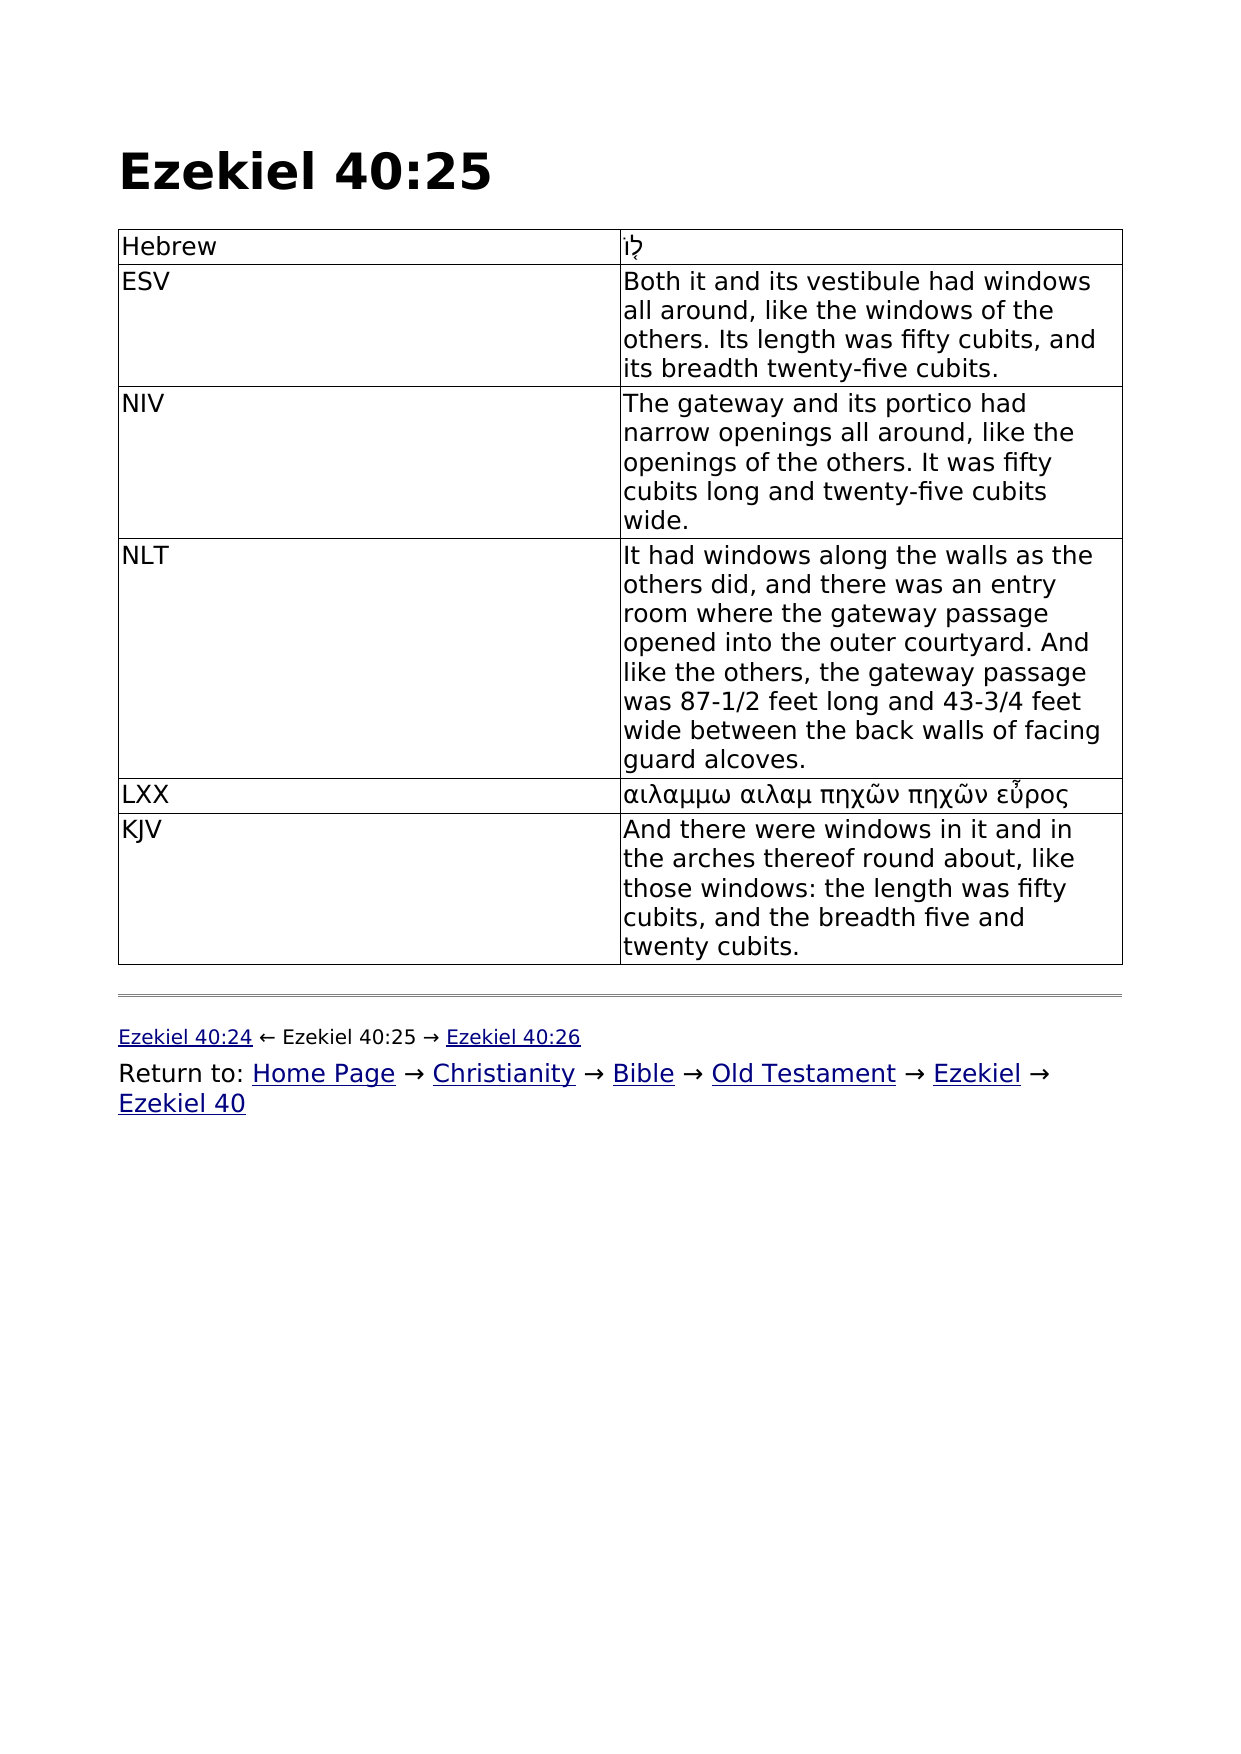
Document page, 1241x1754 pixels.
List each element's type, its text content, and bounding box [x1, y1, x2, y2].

text Ezekiel 40:24 ← Ezekiel 40:25 → Ezekiel 40:26 [118, 1026, 1122, 1059]
table_cell LXX [119, 779, 620, 812]
table_header ל֤וֹ [621, 230, 1122, 264]
table_cell The gateway and its portico had narrow openings all around, like the openings of the others. It was fifty cubits long and twenty-five cubits wide. [621, 387, 1122, 538]
table_cell Both it and its vestibule had windows all around, like the windows of the others. Its length was fifty cubits, and its breadth twenty-five cubits. [621, 265, 1122, 386]
table_cell And there were windows in it and in the arches thereof round about, like those windows: the length was fifty cubits, and the breadth five and twenty cubits. [621, 814, 1122, 964]
text Return to: Home Page → Christianity → Bible → Old Testament → Ezekiel → Ezekiel 40 [118, 1059, 1122, 1118]
table_cell ESV [119, 265, 620, 386]
subtitle Ezekiel 40:25 [118, 143, 1122, 201]
table_cell NLT [119, 539, 620, 777]
table_cell It had windows along the walls as the others did, and there was an entry room where the gateway passage opened into the outer courtyard. And like the others, the gateway passage was 87-1/2 feet long and 43-3/4 feet wide between the back walls of facing guard alcoves. [621, 539, 1122, 777]
table_cell NIV [119, 387, 620, 538]
table_header Hebrew [119, 230, 620, 264]
table_cell αιλαμμω αιλαμ πηχῶν πηχῶν εὖρος [621, 779, 1122, 812]
table_cell KJV [119, 814, 620, 964]
